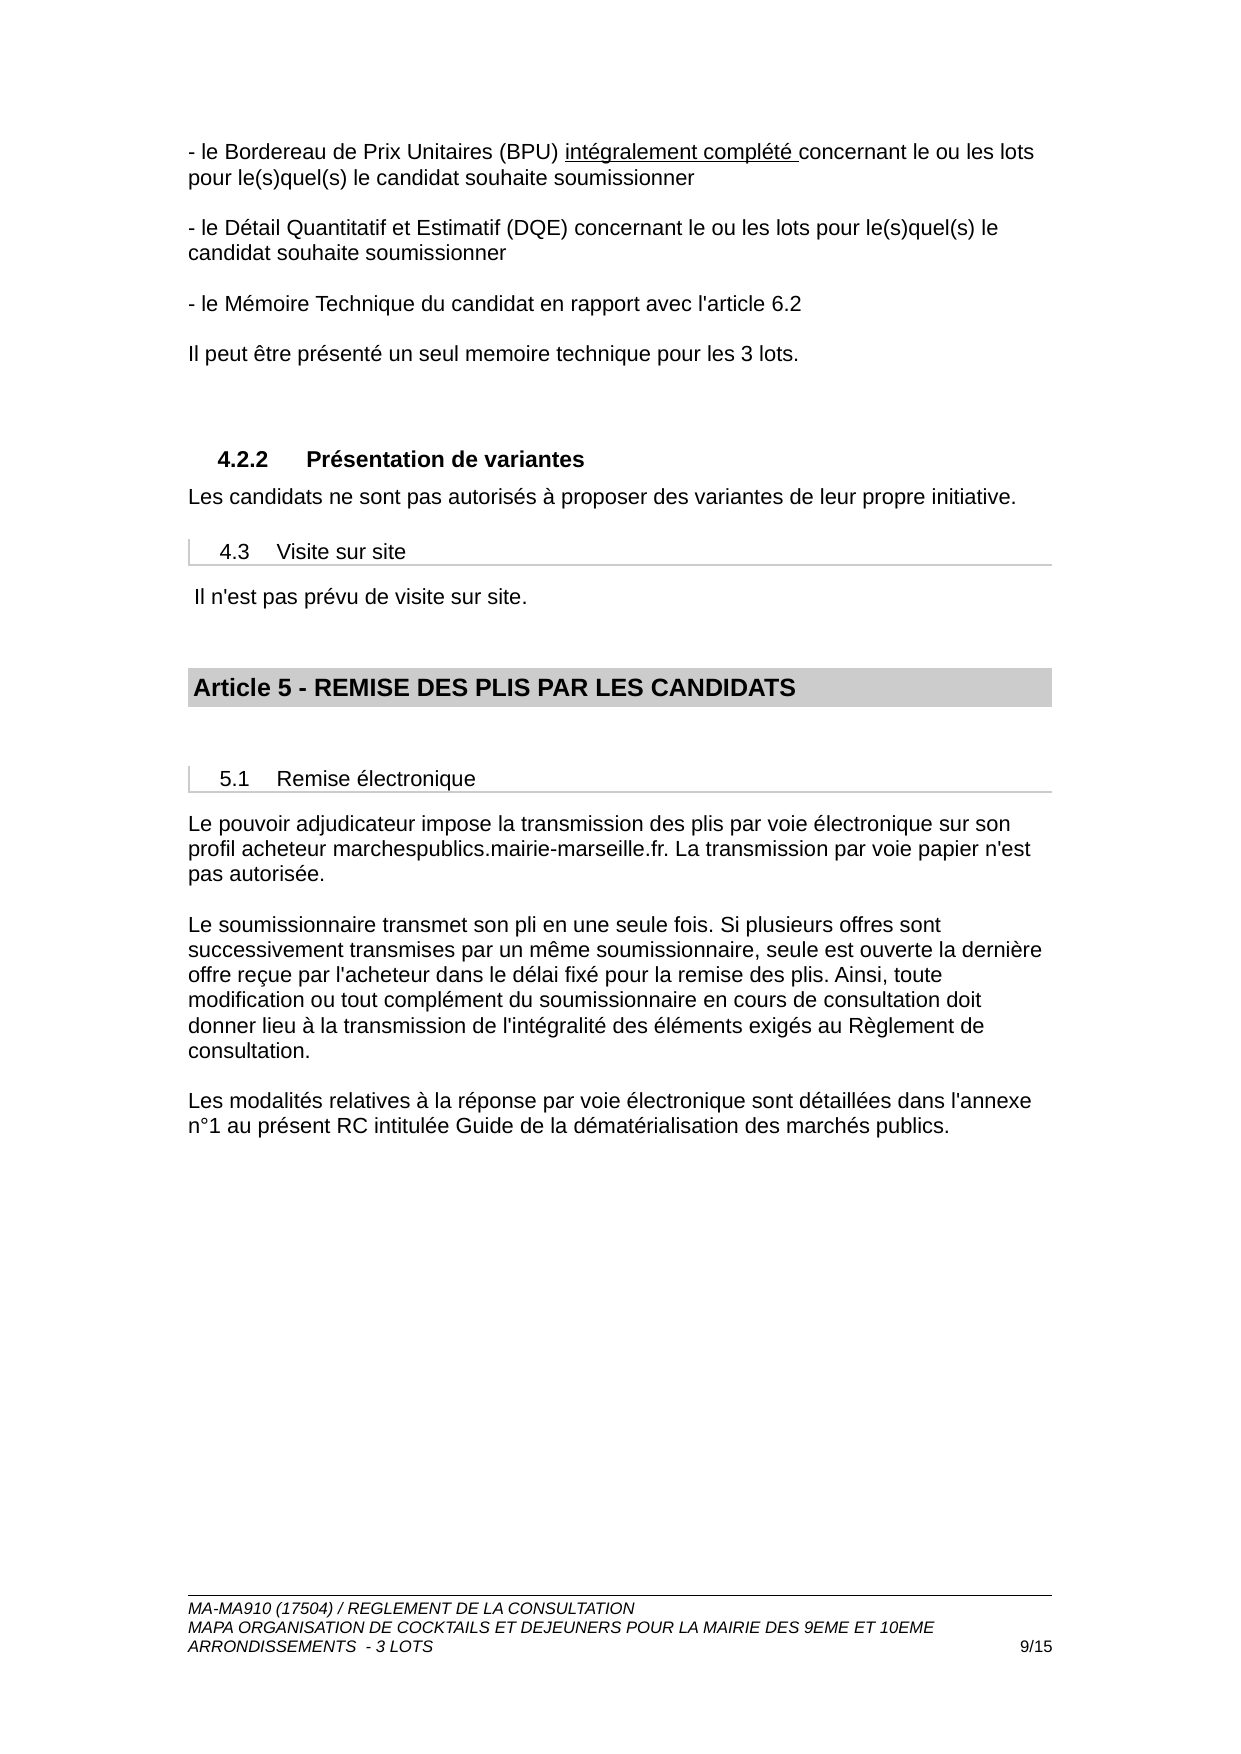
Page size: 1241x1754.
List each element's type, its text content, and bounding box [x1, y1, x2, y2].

text Le soumissionnaire transmet son pli en une seule fois. Si plusieurs offres sont successivement transmises par un même soumissionnaire, seule est ouverte la dernière offre reçue par l'acheteur dans le délai fixé pour la remise des plis. Ainsi, toute modification ou tout complément du soumissionnaire en cours de consultation doit donner lieu à la transmission de l'intégralité des éléments exigés au Règlement de consultation. [188, 912, 1052, 1063]
text Les modalités relatives à la réponse par voie électronique sont détaillées dans l'annexe n°1 au présent RC intitulée Guide de la dématérialisation des marchés publics. [188, 1088, 1052, 1139]
text - le Bordereau de Prix Unitaires (BPU) intégralement complété concernant le ou les lots pour le(s)quel(s) le candidat souhaite soumissionner [188, 139, 1052, 189]
text Le pouvoir adjudicateur impose la transmission des plis par voie électronique sur son profil acheteur marchespublics.mairie-marseille.fr. La transmission par voie papier n'est pas autorisée. [188, 811, 1052, 887]
subtitle Présentation de variantes [188, 446, 1052, 472]
subtitle REMISE DES PLIS PAR LES CANDIDATS [190, 670, 1050, 705]
text - le Mémoire Technique du candidat en rapport avec l'article 6.2 [188, 290, 1052, 316]
subtitle Remise électronique [190, 766, 1052, 791]
text Il peut être présenté un seul memoire technique pour les 3 lots. [188, 341, 1052, 366]
subtitle Visite sur site [190, 539, 1052, 564]
text Il n'est pas prévu de visite sur site. [188, 584, 1052, 609]
text Les candidats ne sont pas autorisés à proposer des variantes de leur propre initiative. [188, 484, 1052, 509]
text - le Détail Quantitatif et Estimatif (DQE) concernant le ou les lots pour le(s)quel(s) le candidat souhaite soumissionner [188, 215, 1052, 265]
